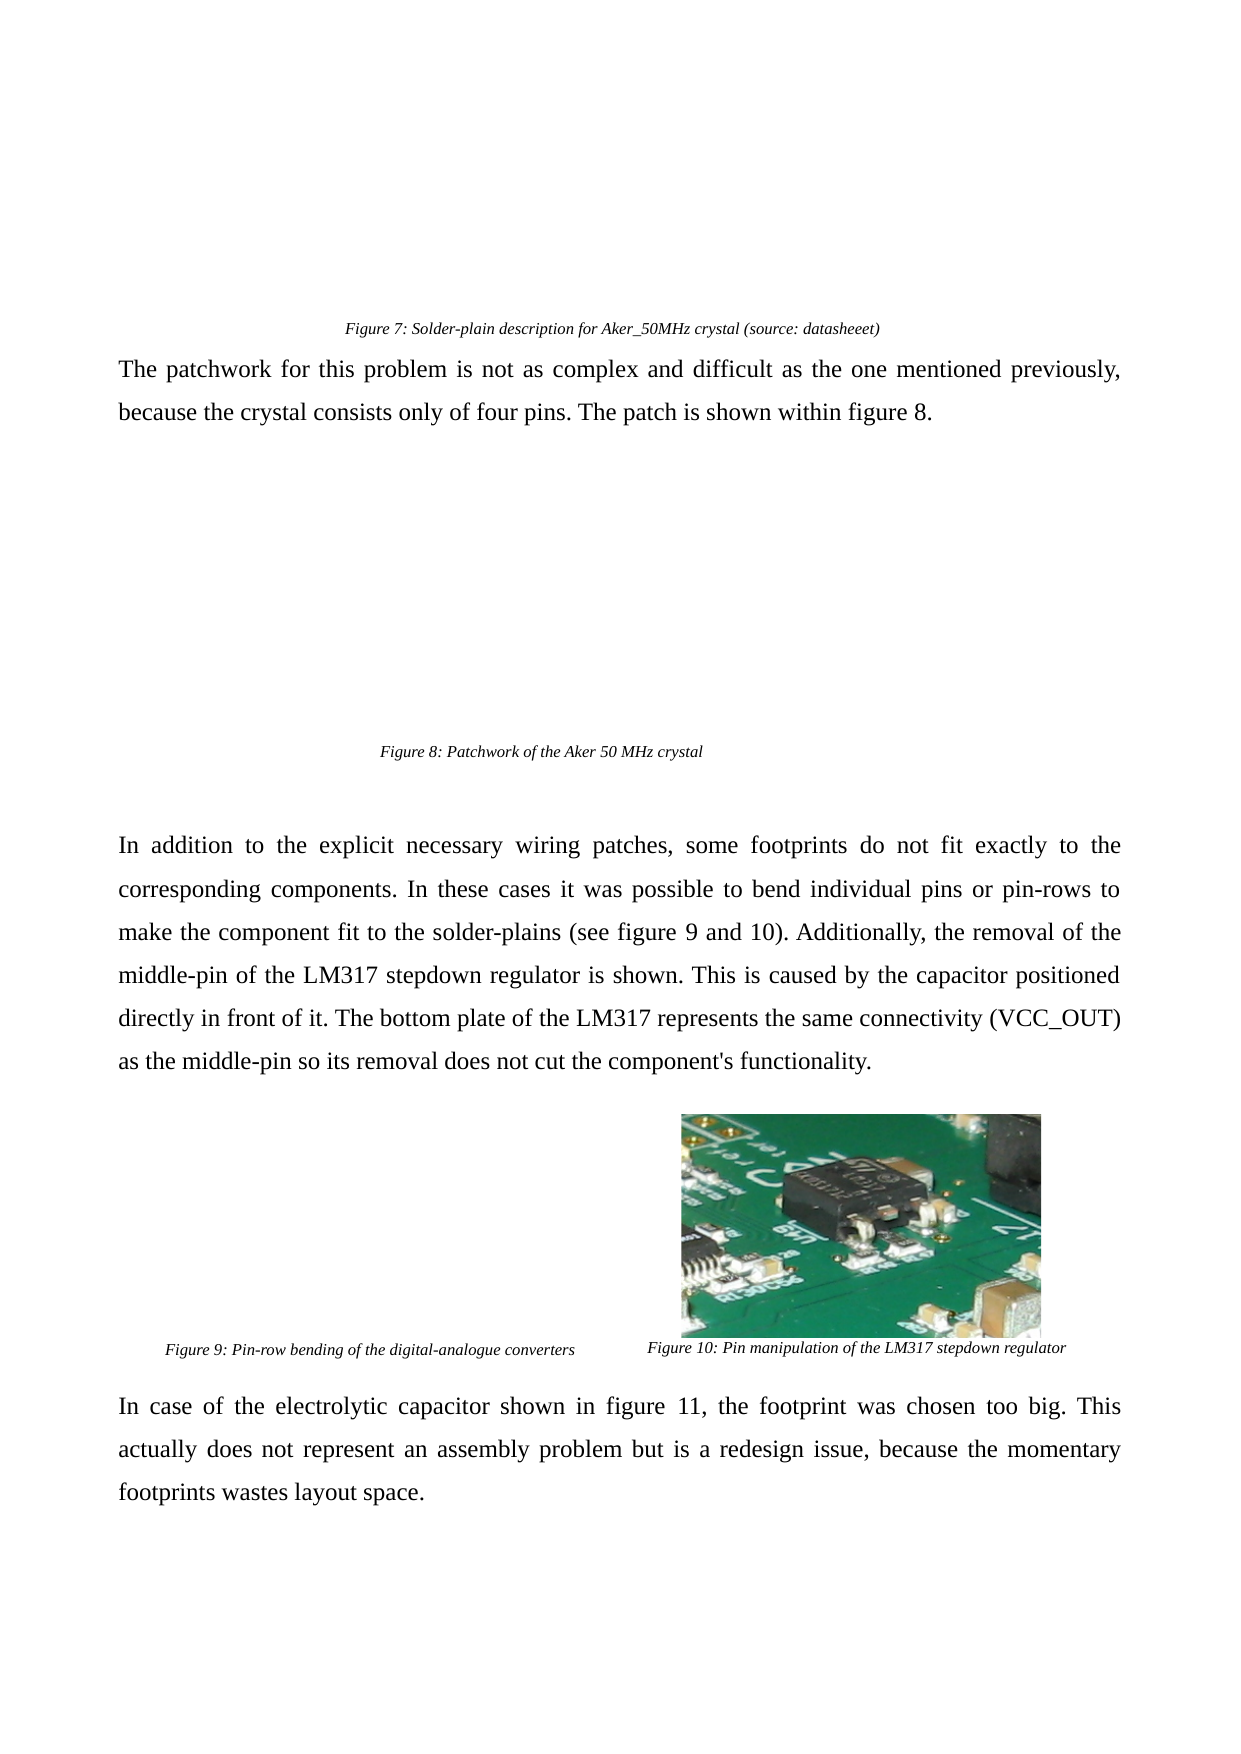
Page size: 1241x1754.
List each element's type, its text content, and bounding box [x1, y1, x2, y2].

picture [681, 1114, 1042, 1338]
text In addition to the explicit necessary wiring patches, some footprints do not fit exactly to the corresponding components. In these cases it was possible to bend individual pins or pin-rows to make the component fit to the solder-plains (see figure 9 and 10). Additionally, the removal of the middle-pin of the LM317 stepdown regulator is shown. This is caused by the capacitor positioned directly in front of it. The bottom plate of the LM317 represents the same connectivity (VCC_OUT) as the middle-pin so its removal does not cut the component's functionality. [118, 831, 1122, 1075]
text Figure 10: Pin manipulation of the LM317 stepdown regulator [647, 1114, 1075, 1357]
text Figure 9: Pin-row bending of the digital-analogue converters [165, 1114, 628, 1359]
text Figure 7: Solder-plain description for Aker_50MHz crystal (source: datasheeet) [345, 131, 895, 338]
text In case of the electrolytic capacitor shown in figure 11, the footprint was chosen too big. This actually does not represent an assembly problem but is a redesign issue, because the momentary footprints wastes layout space. [118, 1391, 1122, 1506]
text The patchwork for this problem is not as complex and difficult as the one mentioned previously, because the crystal consists only of four pins. The patch is shown within figure 8. [118, 118, 1122, 426]
text Figure 8: Patchwork of the Aker 50 MHz crystal [380, 466, 860, 761]
